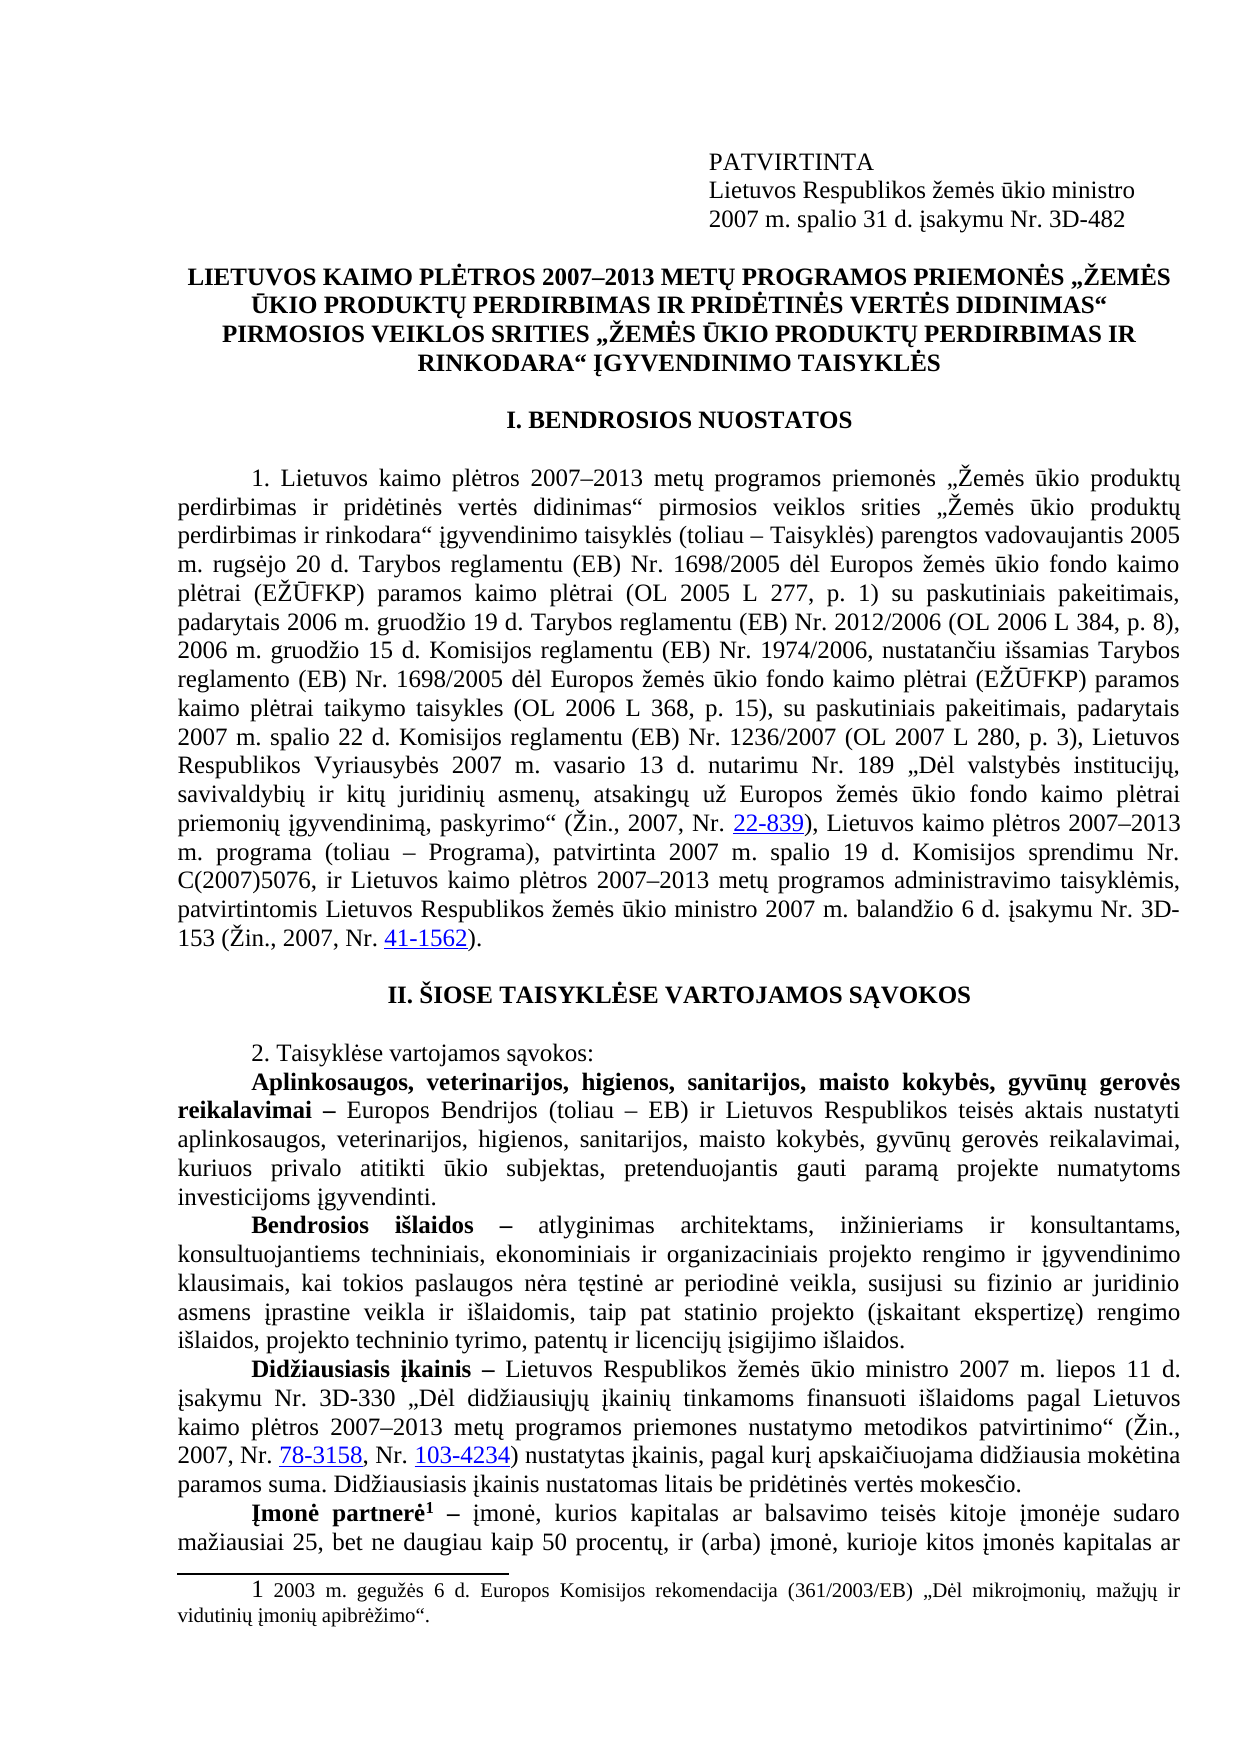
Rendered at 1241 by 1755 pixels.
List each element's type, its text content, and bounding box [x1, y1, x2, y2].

text Aplinkosaugos, veterinarijos, higienos, sanitarijos, maisto kokybės, gyvūnų gerovės reikalavimai – Europos Bendrijos (toliau – EB) ir Lietuvos Respublikos teisės aktais nustatyti aplinkosaugos, veterinarijos, higienos, sanitarijos, maisto kokybės, gyvūnų gerovės reikalavimai, kuriuos privalo atitikti ūkio subjektas, pretenduojantis gauti paramą projekte numatytoms investicijoms įgyvendinti. [177, 1067, 1181, 1211]
text PATVIRTINTA [177, 147, 1181, 176]
text I. BENDROSIOS NUOSTATOS [177, 406, 1181, 434]
text 1. Lietuvos kaimo plėtros 2007–2013 metų programos priemonės „Žemės ūkio produktų perdirbimas ir pridėtinės vertės didinimas“ pirmosios veiklos srities „Žemės ūkio produktų perdirbimas ir rinkodara“ įgyvendinimo taisyklės (toliau – Taisyklės) parengtos vadovaujantis 2005 m. rugsėjo 20 d. Tarybos reglamentu (EB) Nr. 1698/2005 dėl Europos žemės ūkio fondo kaimo plėtrai (EŽŪFKP) paramos kaimo plėtrai (OL 2005 L 277, p. 1) su paskutiniais pakeitimais, padarytais 2006 m. gruodžio 19 d. Tarybos reglamentu (EB) Nr. 2012/2006 (OL 2006 L 384, p. 8), 2006 m. gruodžio 15 d. Komisijos reglamentu (EB) Nr. 1974/2006, nustatančiu išsamias Tarybos reglamento (EB) Nr. 1698/2005 dėl Europos žemės ūkio fondo kaimo plėtrai (EŽŪFKP) paramos kaimo plėtrai taikymo taisykles (OL 2006 L 368, p. 15), su paskutiniais pakeitimais, padarytais 2007 m. spalio 22 d. Komisijos reglamentu (EB) Nr. 1236/2007 (OL 2007 L 280, p. 3), Lietuvos Respublikos Vyriausybės 2007 m. vasario 13 d. nutarimu Nr. 189 „Dėl valstybės institucijų, savivaldybių ir kitų juridinių asmenų, atsakingų už Europos žemės ūkio fondo kaimo plėtrai priemonių įgyvendinimą, paskyrimo“ (Žin., 2007, Nr. 22-839), Lietuvos kaimo plėtros 2007–2013 m. programa (toliau – Programa), patvirtinta 2007 m. spalio 19 d. Komisijos sprendimu Nr. C(2007)5076, ir Lietuvos kaimo plėtros 2007–2013 metų programos administravimo taisyklėmis, patvirtintomis Lietuvos Respublikos žemės ūkio ministro 2007 m. balandžio 6 d. įsakymu Nr. 3D-153 (Žin., 2007, Nr. 41-1562). [177, 463, 1181, 952]
text 2007 m. spalio 31 d. įsakymu Nr. 3D-482 [177, 204, 1181, 233]
text Didžiausiasis įkainis – Lietuvos Respublikos žemės ūkio ministro 2007 m. liepos 11 d. įsakymu Nr. 3D-330 „Dėl didžiausiųjų įkainių tinkamoms finansuoti išlaidoms pagal Lietuvos kaimo plėtros 2007–2013 metų programos priemones nustatymo metodikos patvirtinimo“ (Žin., 2007, Nr. 78-3158, Nr. 103-4234) nustatytas įkainis, pagal kurį apskaičiuojama didžiausia mokėtina paramos suma. Didžiausiasis įkainis nustatomas litais be pridėtinės vertės mokesčio. [177, 1354, 1181, 1498]
text LIETUVOS KAIMO PLĖTROS 2007–2013 METŲ PROGRAMOS PRIEMONĖS „ŽEMĖS ŪKIO PRODUKTŲ PERDIRBIMAS IR PRIDĖTINĖS VERTĖS DIDINIMAS“ PIRMOSIOS VEIKLOS SRITIES „ŽEMĖS ŪKIO PRODUKTŲ PERDIRBIMAS IR RINKODARA“ ĮGYVENDINIMO TAISYKLĖS [177, 262, 1181, 377]
text 2003 m. gegužės 6 d. Europos Komisijos rekomendacija (361/2003/EB) „Dėl mikroįmonių, mažųjų ir vidutinių įmonių apibrėžimo“. [177, 1574, 1181, 1627]
text Lietuvos Respublikos žemės ūkio ministro [177, 176, 1181, 204]
text Įmonė partnerė – įmonė, kurios kapitalas ar balsavimo teisės kitoje įmonėje sudaro mažiausiai 25, bet ne daugiau kaip 50 procentų, ir (arba) įmonė, kurioje kitos įmonės kapitalas ar [177, 1498, 1181, 1556]
text 2. Taisyklėse vartojamos sąvokos: [177, 1038, 1181, 1067]
text II. ŠIOSE TAISYKLĖSE VARTOJAMOS SĄVOKOS [177, 981, 1181, 1009]
text Bendrosios išlaidos – atlyginimas architektams, inžinieriams ir konsultantams, konsultuojantiems techniniais, ekonominiais ir organizaciniais projekto rengimo ir įgyvendinimo klausimais, kai tokios paslaugos nėra tęstinė ar periodinė veikla, susijusi su fizinio ar juridinio asmens įprastine veikla ir išlaidomis, taip pat statinio projekto (įskaitant ekspertizę) rengimo išlaidos, projekto techninio tyrimo, patentų ir licencijų įsigijimo išlaidos. [177, 1211, 1181, 1354]
